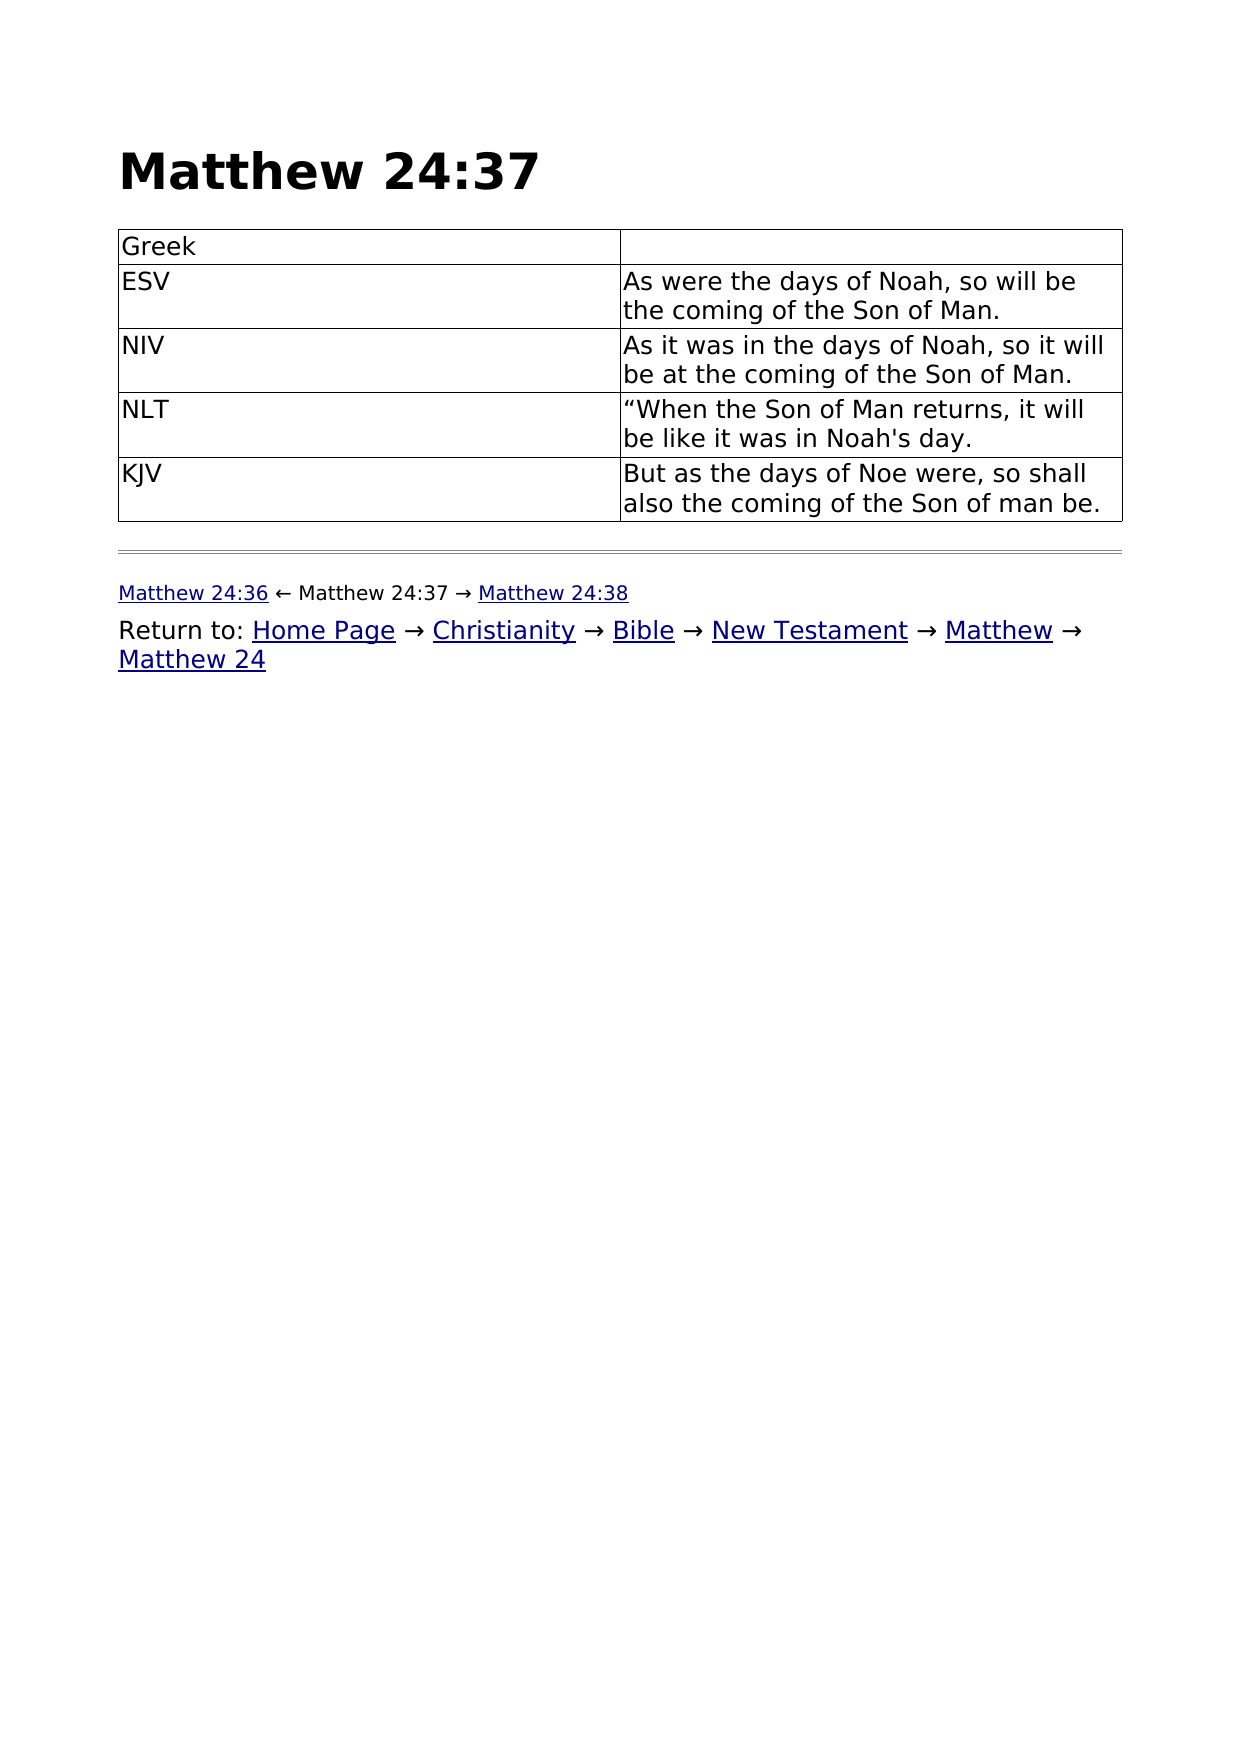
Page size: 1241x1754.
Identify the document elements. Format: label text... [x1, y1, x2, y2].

text Return to: Home Page → Christianity → Bible → New Testament → Matthew → Matthew 24 [118, 616, 1122, 674]
table_cell NLT [119, 393, 620, 457]
table_cell ESV [119, 265, 620, 328]
table_header [621, 230, 1122, 264]
subtitle Matthew 24:37 [118, 143, 1122, 201]
table_cell But as the days of Noe were, so shall also the coming of the Son of man be. [621, 458, 1122, 521]
table_cell “When the Son of Man returns, it will be like it was in Noah's day. [621, 393, 1122, 457]
table_cell KJV [119, 458, 620, 521]
table_cell As it was in the days of Noah, so it will be at the coming of the Son of Man. [621, 329, 1122, 392]
table_cell As were the days of Noah, so will be the coming of the Son of Man. [621, 265, 1122, 328]
table_cell NIV [119, 329, 620, 392]
text Matthew 24:36 ← Matthew 24:37 → Matthew 24:38 [118, 582, 1122, 616]
table_header Greek [119, 230, 620, 264]
